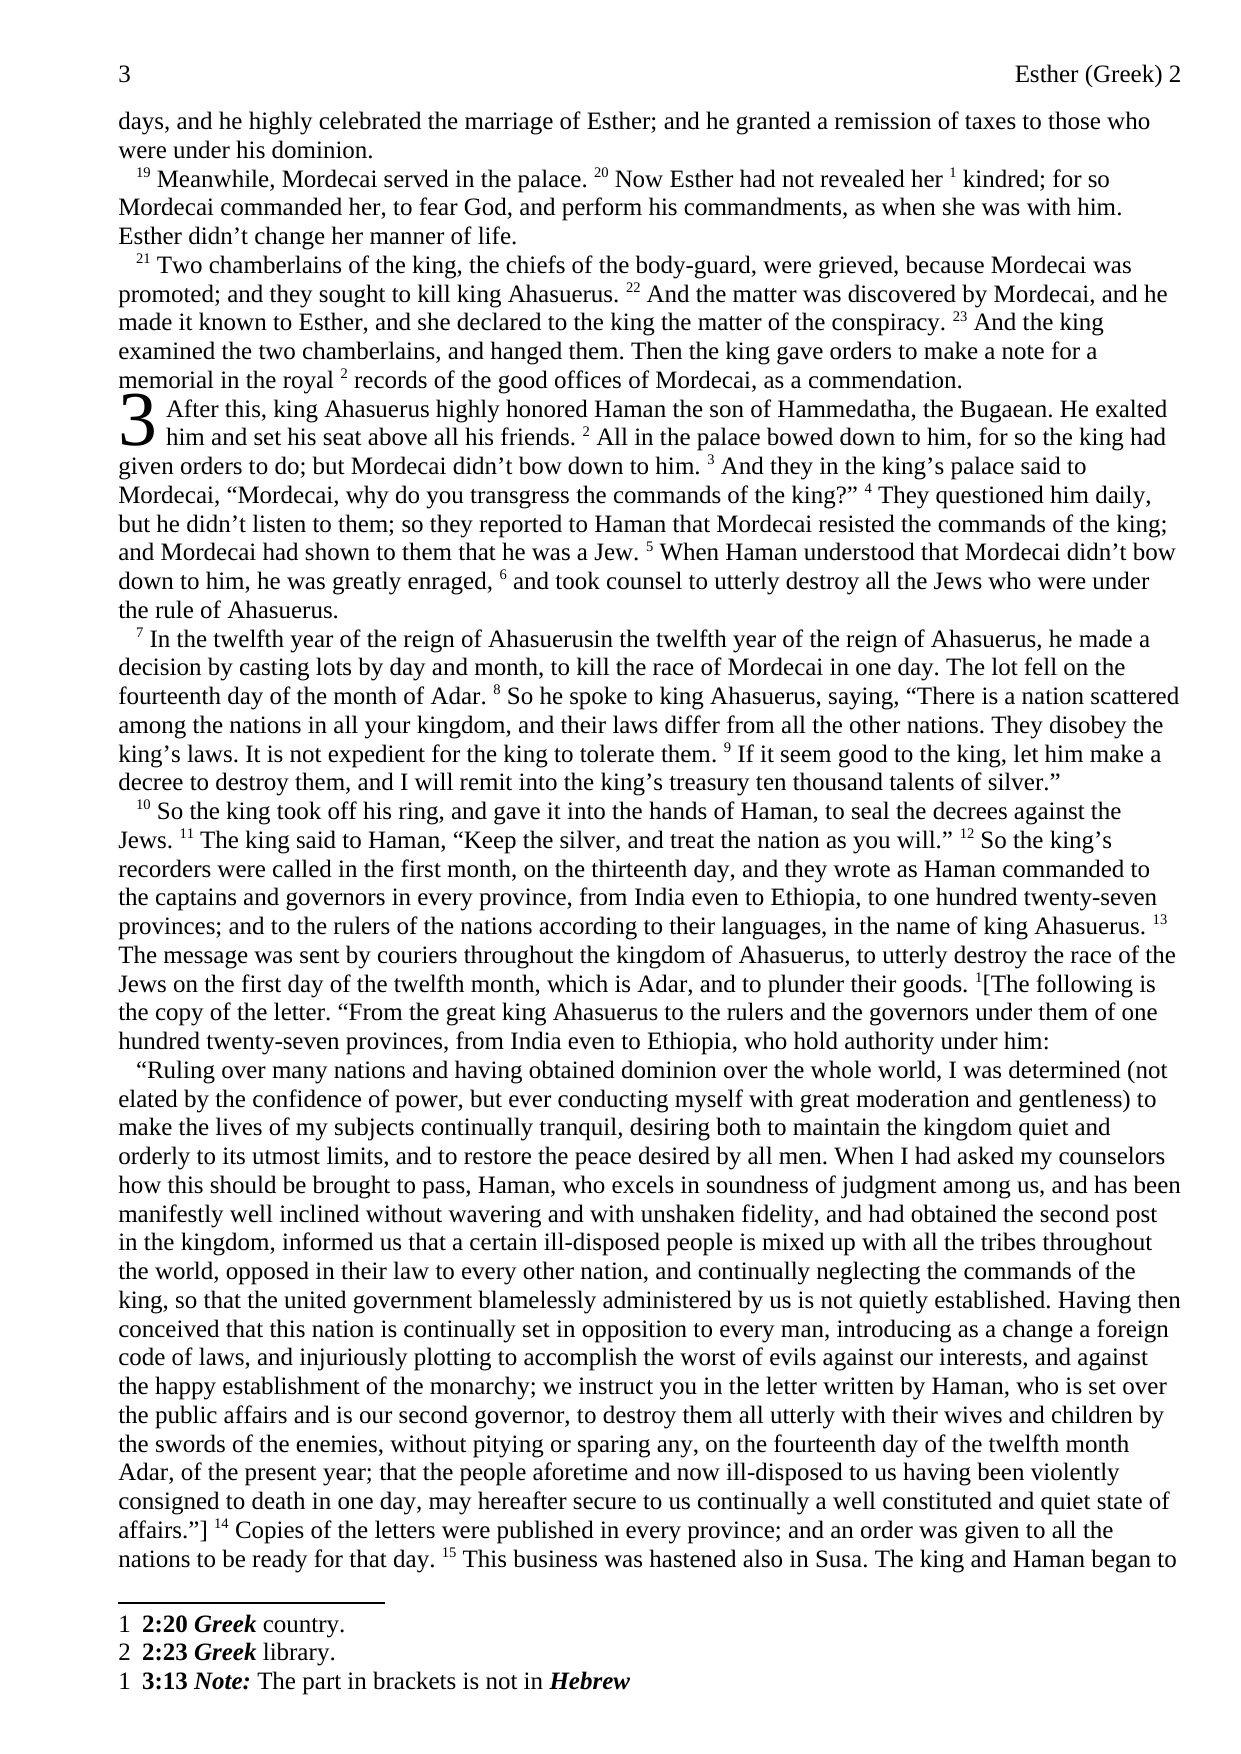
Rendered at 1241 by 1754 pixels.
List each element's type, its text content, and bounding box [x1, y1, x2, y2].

text 21 Two chamberlains of the king, the chiefs of the body-guard, were grieved, because Mordecai was promoted; and they sought to kill king Ahasuerus. 22 And the matter was discovered by Mordecai, and he made it known to Esther, and she declared to the king the matter of the conspiracy. 23 And the king examined the two chamberlains, and hanged them. Then the king gave orders to make a note for a memorial in the royal records of the good offices of Mordecai, as a commendation. [118, 250, 1181, 394]
text 7 In the twelfth year of the reign of Ahasuerusin the twelfth year of the reign of Ahasuerus, he made a decision by casting lots by day and month, to kill the race of Mordecai in one day. The lot fell on the fourteenth day of the month of Adar. 8 So he spoke to king Ahasuerus, saying, “There is a nation scattered among the nations in all your kingdom, and their laws differ from all the other nations. They disobey the king’s laws. It is not expedient for the king to tolerate them. 9 If it seem good to the king, let him make a decree to destroy them, and I will remit into the king’s treasury ten thousand talents of silver.” [118, 624, 1181, 796]
text “Ruling over many nations and having obtained dominion over the whole world, I was determined (not elated by the confidence of power, but ever conducting myself with great moderation and gentleness) to make the lives of my subjects continually tranquil, desiring both to maintain the kingdom quiet and orderly to its utmost limits, and to restore the peace desired by all men. When I had asked my counselors how this should be brought to pass, Haman, who excels in soundness of judgment among us, and has been manifestly well inclined without wavering and with unshaken fidelity, and had obtained the second post in the kingdom, informed us that a certain ill-disposed people is mixed up with all the tribes throughout the world, opposed in their law to every other nation, and continually neglecting the commands of the king, so that the united government blamelessly administered by us is not quietly established. Having then conceived that this nation is continually set in opposition to every man, introducing as a change a foreign code of laws, and injuriously plotting to accomplish the worst of evils against our interests, and against the happy establishment of the monarchy; we instruct you in the letter written by Haman, who is set over the public affairs and is our second governor, to destroy them all utterly with their wives and children by the swords of the enemies, without pitying or sparing any, on the fourteenth day of the twelfth month Adar, of the present year; that the people aforetime and now ill-disposed to us having been violently consigned to death in one day, may hereafter secure to us continually a well constituted and quiet state of affairs.”] 14 Copies of the letters were published in every province; and an order was given to all the nations to be ready for that day. 15 This business was hastened also in Susa. The king and Haman began to [118, 1055, 1181, 1572]
text 3After this, king Ahasuerus highly honored Haman the son of Hammedatha, the Bugaean. He exalted him and set his seat above all his friends. 2 All in the palace bowed down to him, for so the king had given orders to do; but Mordecai didn’t bow down to him. 3 And they in the king’s palace said to Mordecai, “Mordecai, why do you transgress the commands of the king?” 4 They questioned him daily, but he didn’t listen to them; so they reported to Haman that Mordecai resisted the commands of the king; and Mordecai had shown to them that he was a Jew. 5 When Haman understood that Mordecai didn’t bow down to him, he was greatly enraged, 6 and took counsel to utterly destroy all the Jews who were under the rule of Ahasuerus. [118, 394, 1181, 624]
text 3:13 Note: The part in brackets is not in Hebrew [118, 1666, 1181, 1695]
text 19 Meanwhile, Mordecai served in the palace. 20 Now Esther had not revealed her kindred; for so Mordecai commanded her, to fear God, and perform his commandments, as when she was with him. Esther didn’t change her manner of life. [118, 164, 1181, 250]
text 2:23 Greek library. [118, 1637, 1181, 1666]
text 2:20 Greek country. [118, 1609, 1181, 1637]
text days, and he highly celebrated the marriage of Esther; and he granted a remission of taxes to those who were under his dominion. [118, 106, 1181, 164]
text 10 So the king took off his ring, and gave it into the hands of Haman, to seal the decrees against the Jews. 11 The king said to Haman, “Keep the silver, and treat the nation as you will.” 12 So the king’s recorders were called in the first month, on the thirteenth day, and they wrote as Haman commanded to the captains and governors in every province, from India even to Ethiopia, to one hundred twenty-seven provinces; and to the rulers of the nations according to their languages, in the name of king Ahasuerus. 13 The message was sent by couriers throughout the kingdom of Ahasuerus, to utterly destroy the race of the Jews on the first day of the twelfth month, which is Adar, and to plunder their goods. [The following is the copy of the letter. “From the great king Ahasuerus to the rulers and the governors under them of one hundred twenty-seven provinces, from India even to Ethiopia, who hold authority under him: [118, 796, 1181, 1055]
